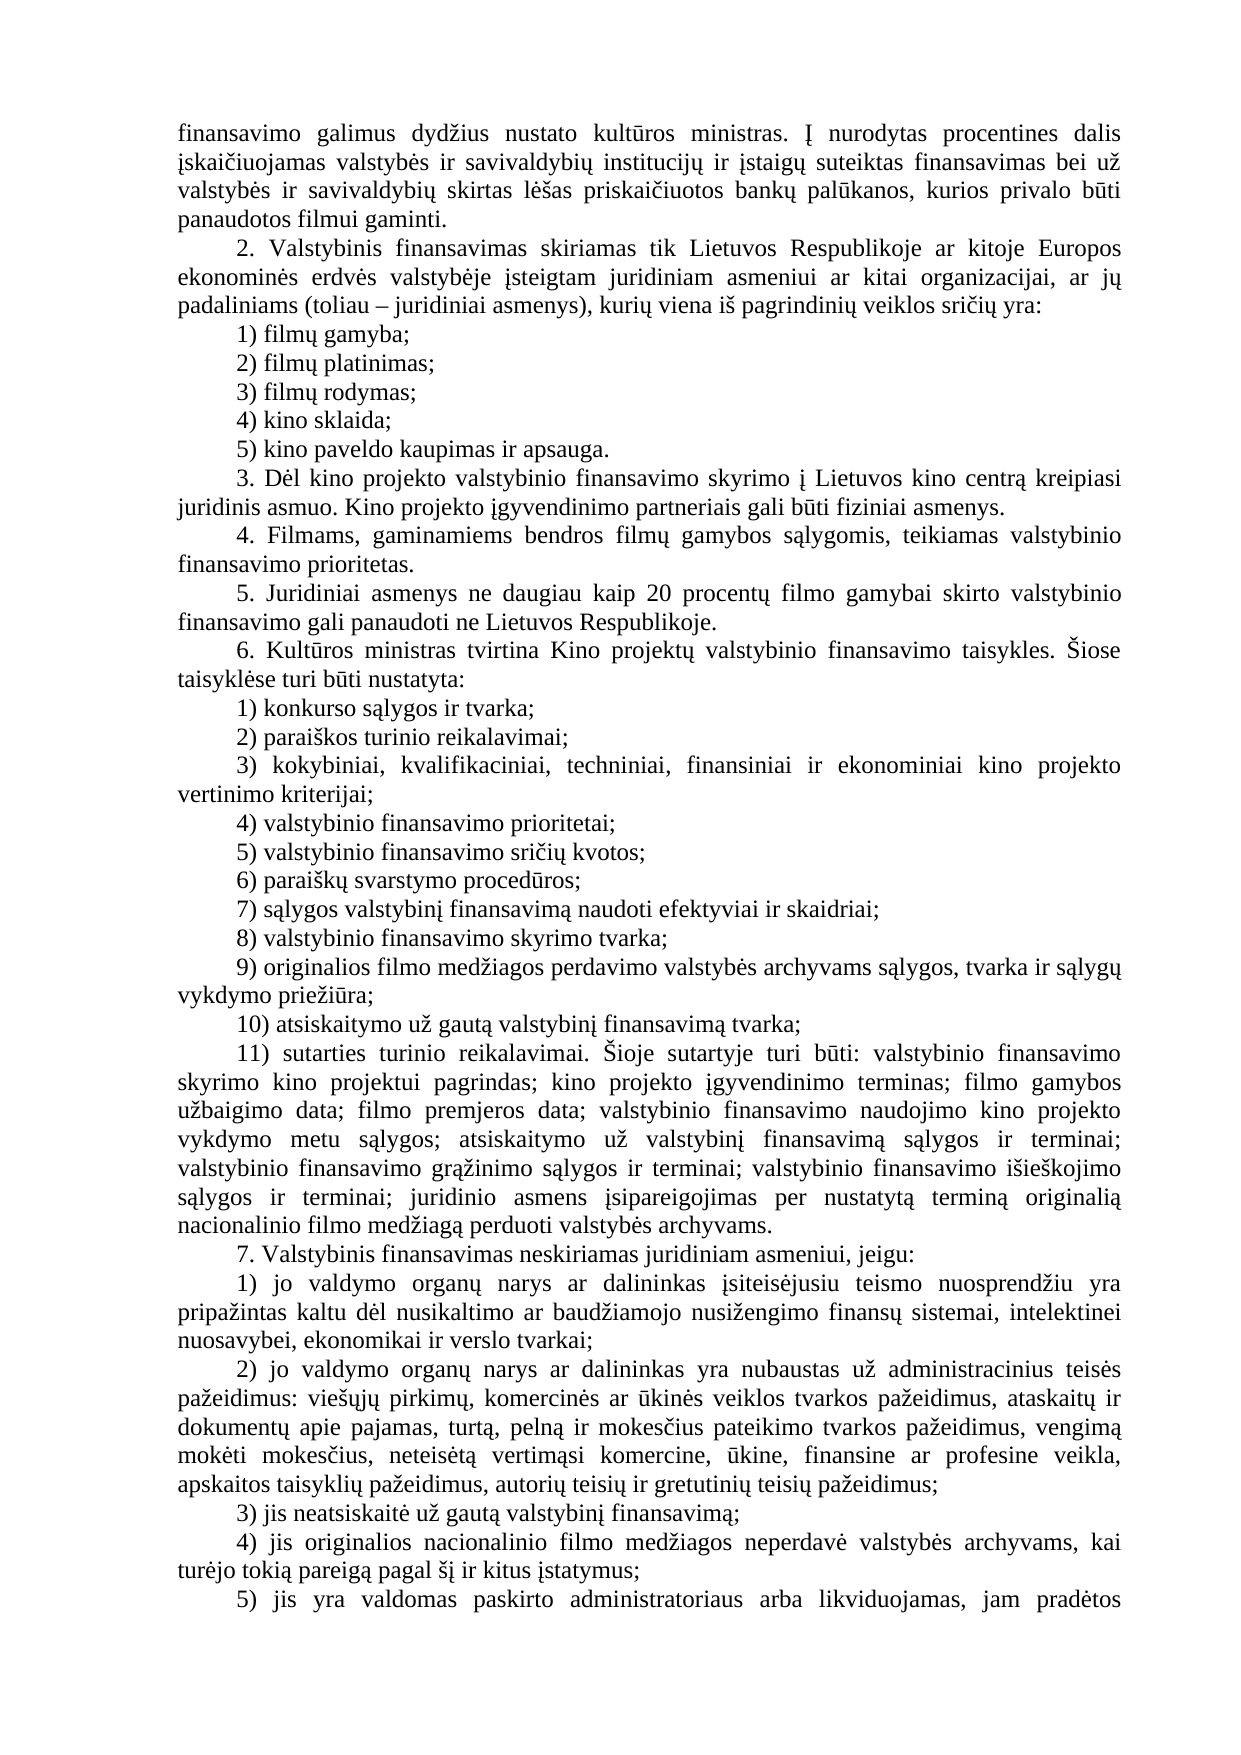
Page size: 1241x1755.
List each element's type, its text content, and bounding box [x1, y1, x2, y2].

text 2. Valstybinis finansavimas skiriamas tik Lietuvos Respublikoje ar kitoje Europos ekonominės erdvės valstybėje įsteigtam juridiniam asmeniui ar kitai organizacijai, ar jų padaliniams (toliau – juridiniai asmenys), kurių viena iš pagrindinių veiklos sričių yra: [177, 233, 1122, 319]
text 6. Kultūros ministras tvirtina Kino projektų valstybinio finansavimo taisykles. Šiose taisyklėse turi būti nustatyta: [177, 636, 1122, 693]
text 2) jo valdymo organų narys ar dalininkas yra nubaustas už administracinius teisės pažeidimus: viešųjų pirkimų, komercinės ar ūkinės veiklos tvarkos pažeidimus, ataskaitų ir dokumentų apie pajamas, turtą, pelną ir mokesčius pateikimo tvarkos pažeidimus, vengimą mokėti mokesčius, neteisėtą vertimąsi komercine, ūkine, finansine ar profesine veikla, apskaitos taisyklių pažeidimus, autorių teisių ir gretutinių teisių pažeidimus; [177, 1354, 1122, 1498]
text 8) valstybinio finansavimo skyrimo tvarka; [177, 923, 1122, 952]
text 2) paraiškos turinio reikalavimai; [177, 722, 1122, 751]
text 7. Valstybinis finansavimas neskiriamas juridiniam asmeniui, jeigu: [177, 1239, 1122, 1268]
text 10) atsiskaitymo už gautą valstybinį finansavimą tvarka; [177, 1009, 1122, 1038]
text 3) filmų rodymas; [177, 377, 1122, 406]
text 3. Dėl kino projekto valstybinio finansavimo skyrimo į Lietuvos kino centrą kreipiasi juridinis asmuo. Kino projekto įgyvendinimo partneriais gali būti fiziniai asmenys. [177, 463, 1122, 521]
text 6) paraiškų svarstymo procedūros; [177, 866, 1122, 894]
text finansavimo galimus dydžius nustato kultūros ministras. Į nurodytas procentines dalis įskaičiuojamas valstybės ir savivaldybių institucijų ir įstaigų suteiktas finansavimas bei už valstybės ir savivaldybių skirtas lėšas priskaičiuotos bankų palūkanos, kurios privalo būti panaudotos filmui gaminti. [177, 118, 1122, 233]
text 5. Juridiniai asmenys ne daugiau kaip 20 procentų filmo gamybai skirto valstybinio finansavimo gali panaudoti ne Lietuvos Respublikoje. [177, 578, 1122, 636]
text 5) valstybinio finansavimo sričių kvotos; [177, 837, 1122, 866]
text 5) jis yra valdomas paskirto administratoriaus arba likviduojamas, jam pradėtos [177, 1584, 1122, 1613]
text 3) jis neatsiskaitė už gautą valstybinį finansavimą; [177, 1498, 1122, 1527]
text 11) sutarties turinio reikalavimai. Šioje sutartyje turi būti: valstybinio finansavimo skyrimo kino projektui pagrindas; kino projekto įgyvendinimo terminas; filmo gamybos užbaigimo data; filmo premjeros data; valstybinio finansavimo naudojimo kino projekto vykdymo metu sąlygos; atsiskaitymo už valstybinį finansavimą sąlygos ir terminai; valstybinio finansavimo grąžinimo sąlygos ir terminai; valstybinio finansavimo išieškojimo sąlygos ir terminai; juridinio asmens įsipareigojimas per nustatytą terminą originalią nacionalinio filmo medžiagą perduoti valstybės archyvams. [177, 1038, 1122, 1239]
text 1) konkurso sąlygos ir tvarka; [177, 693, 1122, 722]
text 5) kino paveldo kaupimas ir apsauga. [177, 434, 1122, 463]
text 4) kino sklaida; [177, 406, 1122, 434]
text 1) jo valdymo organų narys ar dalininkas įsiteisėjusiu teismo nuosprendžiu yra pripažintas kaltu dėl nusikaltimo ar baudžiamojo nusižengimo finansų sistemai, intelektinei nuosavybei, ekonomikai ir verslo tvarkai; [177, 1268, 1122, 1354]
text 2) filmų platinimas; [177, 348, 1122, 377]
text 7) sąlygos valstybinį finansavimą naudoti efektyviai ir skaidriai; [177, 894, 1122, 923]
text 3) kokybiniai, kvalifikaciniai, techniniai, finansiniai ir ekonominiai kino projekto vertinimo kriterijai; [177, 751, 1122, 808]
text 4) jis originalios nacionalinio filmo medžiagos neperdavė valstybės archyvams, kai turėjo tokią pareigą pagal šį ir kitus įstatymus; [177, 1527, 1122, 1584]
text 4) valstybinio finansavimo prioritetai; [177, 808, 1122, 837]
text 4. Filmams, gaminamiems bendros filmų gamybos sąlygomis, teikiamas valstybinio finansavimo prioritetas. [177, 521, 1122, 578]
text 1) filmų gamyba; [177, 319, 1122, 348]
text 9) originalios filmo medžiagos perdavimo valstybės archyvams sąlygos, tvarka ir sąlygų vykdymo priežiūra; [177, 952, 1122, 1009]
